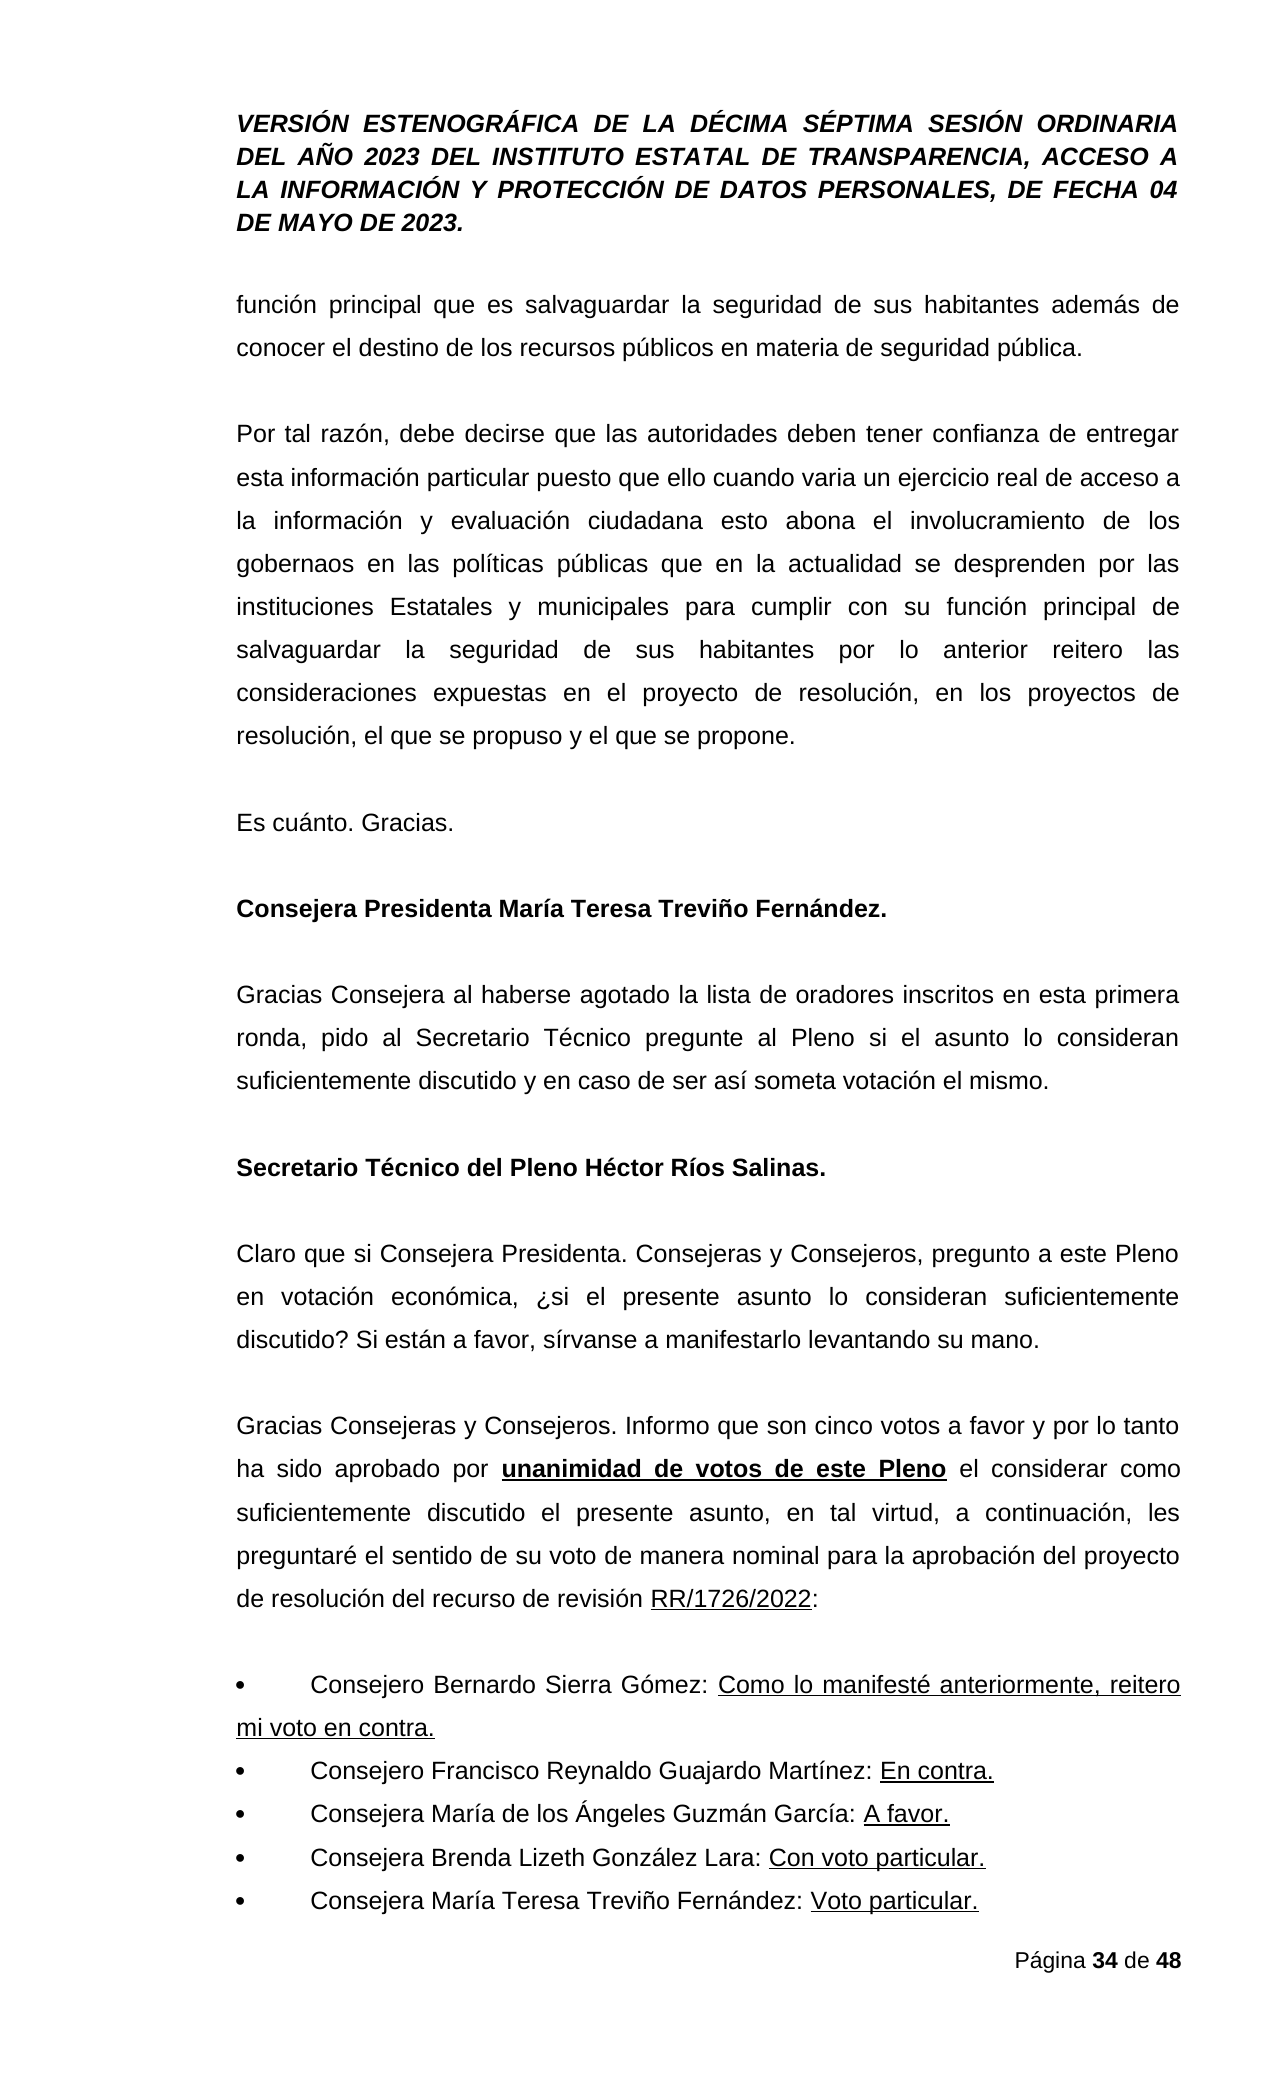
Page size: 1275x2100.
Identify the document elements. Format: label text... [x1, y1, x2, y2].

text Secretario Técnico del Pleno Héctor Ríos Salinas. [236, 1153, 1181, 1181]
text Consejera Presidenta María Teresa Treviño Fernández. [236, 894, 1181, 923]
text función principal que es salvaguardar la seguridad de sus habitantes además de conocer el destino de los recursos públicos en materia de seguridad pública. [236, 290, 1181, 362]
text Por tal razón, debe decirse que las autoridades deben tener confianza de entregar esta información particular puesto que ello cuando varia un ejercicio real de acceso a la información y evaluación ciudadana esto abona el involucramiento de los gobernaos en las políticas públicas que en la actualidad se desprenden por las instituciones Estatales y municipales para cumplir con su función principal de salvaguardar la seguridad de sus habitantes por lo anterior reitero las consideraciones expuestas en el proyecto de resolución, en los proyectos de resolución, el que se propuso y el que se propone. [236, 419, 1181, 750]
list Consejero Bernardo Sierra Gómez: Como lo manifesté anteriormente, reitero mi voto en contra. [236, 1670, 1181, 1742]
list Consejera Brenda Lizeth González Lara: Con voto particular. [236, 1843, 1181, 1871]
text Claro que si Consejera Presidenta. Consejeras y Consejeros, pregunto a este Pleno en votación económica, ¿si el presente asunto lo consideran suficientemente discutido? Si están a favor, sírvanse a manifestarlo levantando su mano. [236, 1239, 1181, 1354]
text Es cuánto. Gracias. [236, 808, 1181, 836]
text Gracias Consejeras y Consejeros. Informo que son cinco votos a favor y por lo tanto ha sido aprobado por unanimidad de votos de este Pleno el considerar como suficientemente discutido el presente asunto, en tal virtud, a continuación, les preguntaré el sentido de su voto de manera nominal para la aprobación del proyecto de resolución del recurso de revisión RR/1726/2022: [236, 1411, 1181, 1613]
list Consejero Francisco Reynaldo Guajardo Martínez: En contra. [236, 1756, 1181, 1785]
text Gracias Consejera al haberse agotado la lista de oradores inscritos en esta primera ronda, pido al Secretario Técnico pregunte al Pleno si el asunto lo consideran suficientemente discutido y en caso de ser así someta votación el mismo. [236, 980, 1181, 1095]
list Consejera María de los Ángeles Guzmán García: A favor. [236, 1799, 1181, 1828]
list Consejera María Teresa Treviño Fernández: Voto particular. [236, 1886, 1181, 1914]
